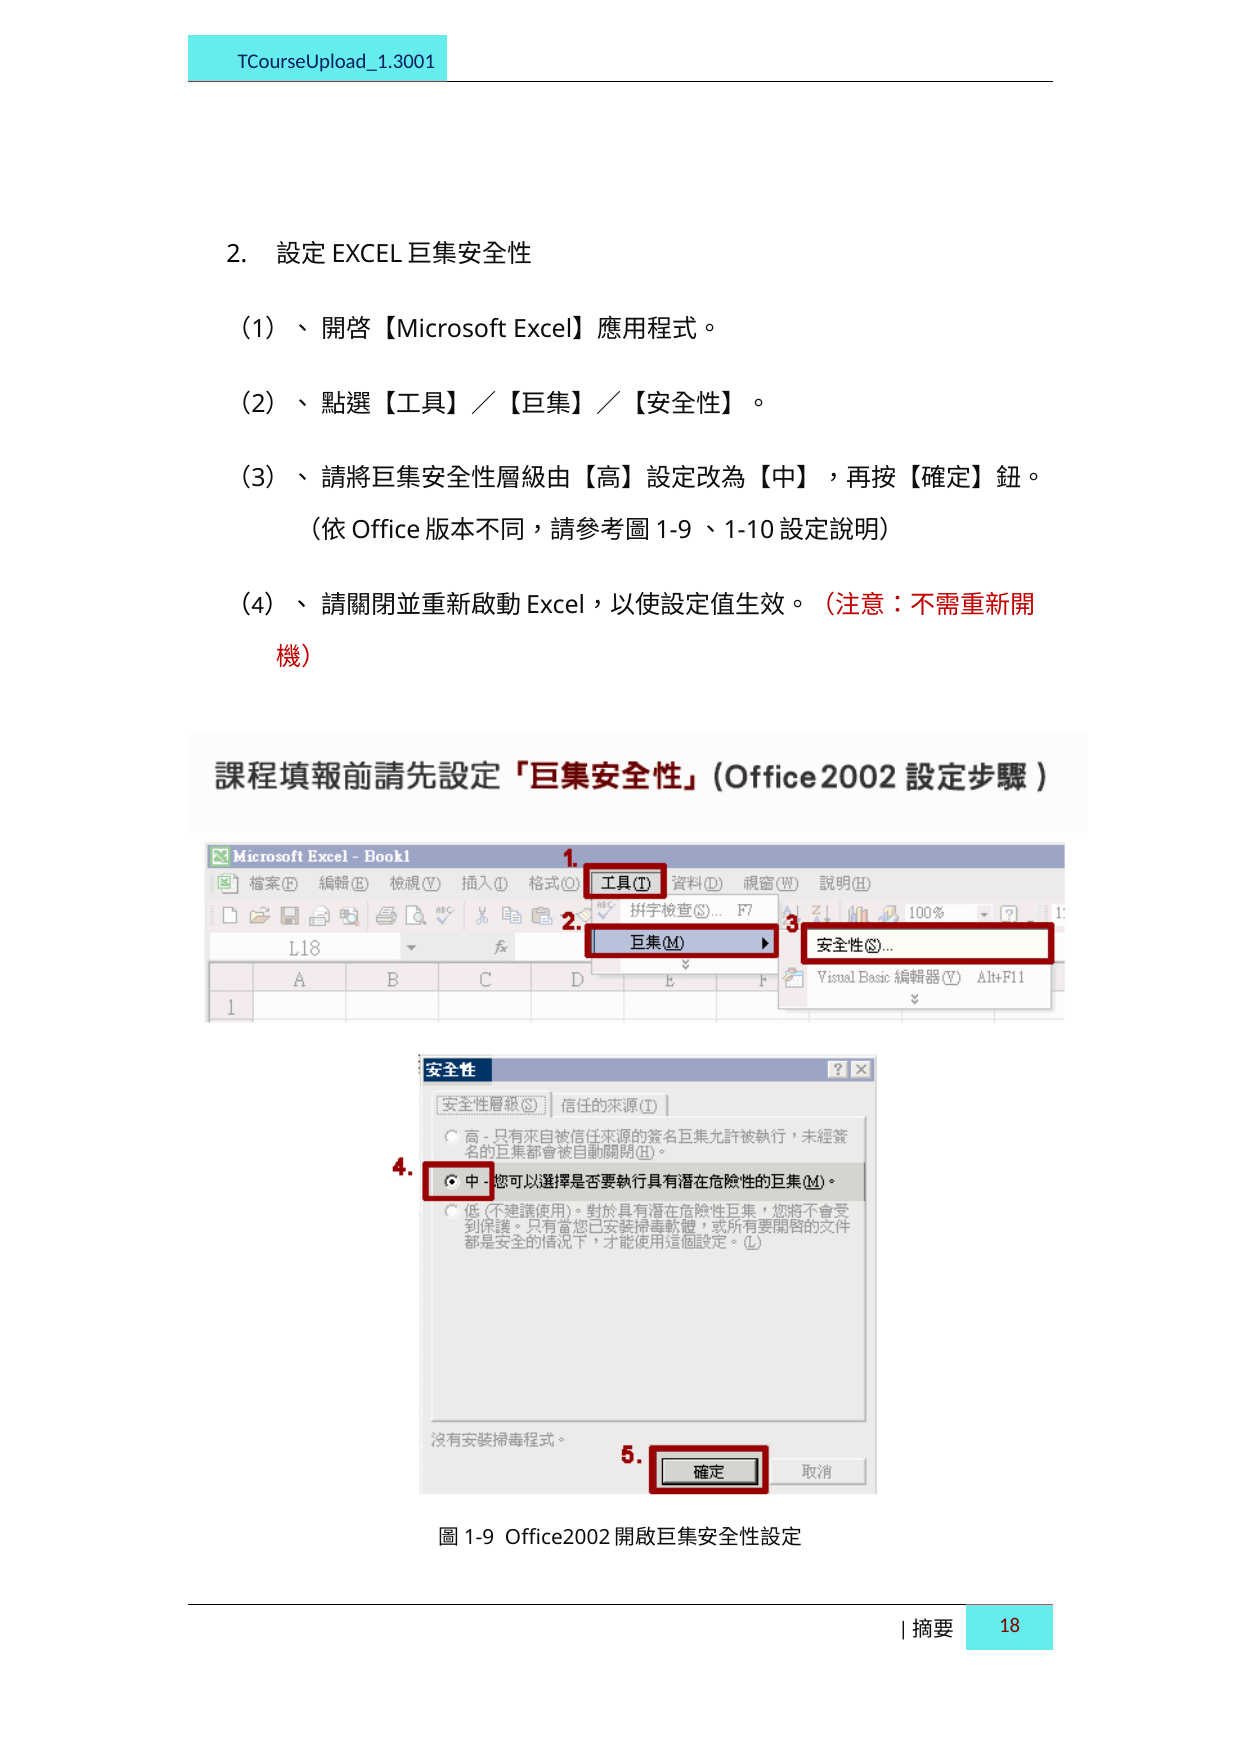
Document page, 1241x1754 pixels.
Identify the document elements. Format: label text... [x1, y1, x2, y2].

list 設定EXCEL巨集安全性 [226, 221, 1052, 273]
list 開啓【Microsoft Excel】應用程式。 [226, 296, 1052, 348]
list 請關閉並重新啟動Excel，以使設定值生效。（注意：不需重新開機） [226, 572, 1052, 676]
list 請將巨集安全性層級由【高】設定改為【中】，再按【確定】鈕。 （依Office版本不同，請參考圖1-9 、1-10設定說明） [226, 445, 1052, 549]
list 點選【工具】／【巨集】／【安全性】。 [226, 370, 1052, 422]
text 圖1-9 Office2002開啟巨集安全性設定 [188, 1520, 1052, 1550]
